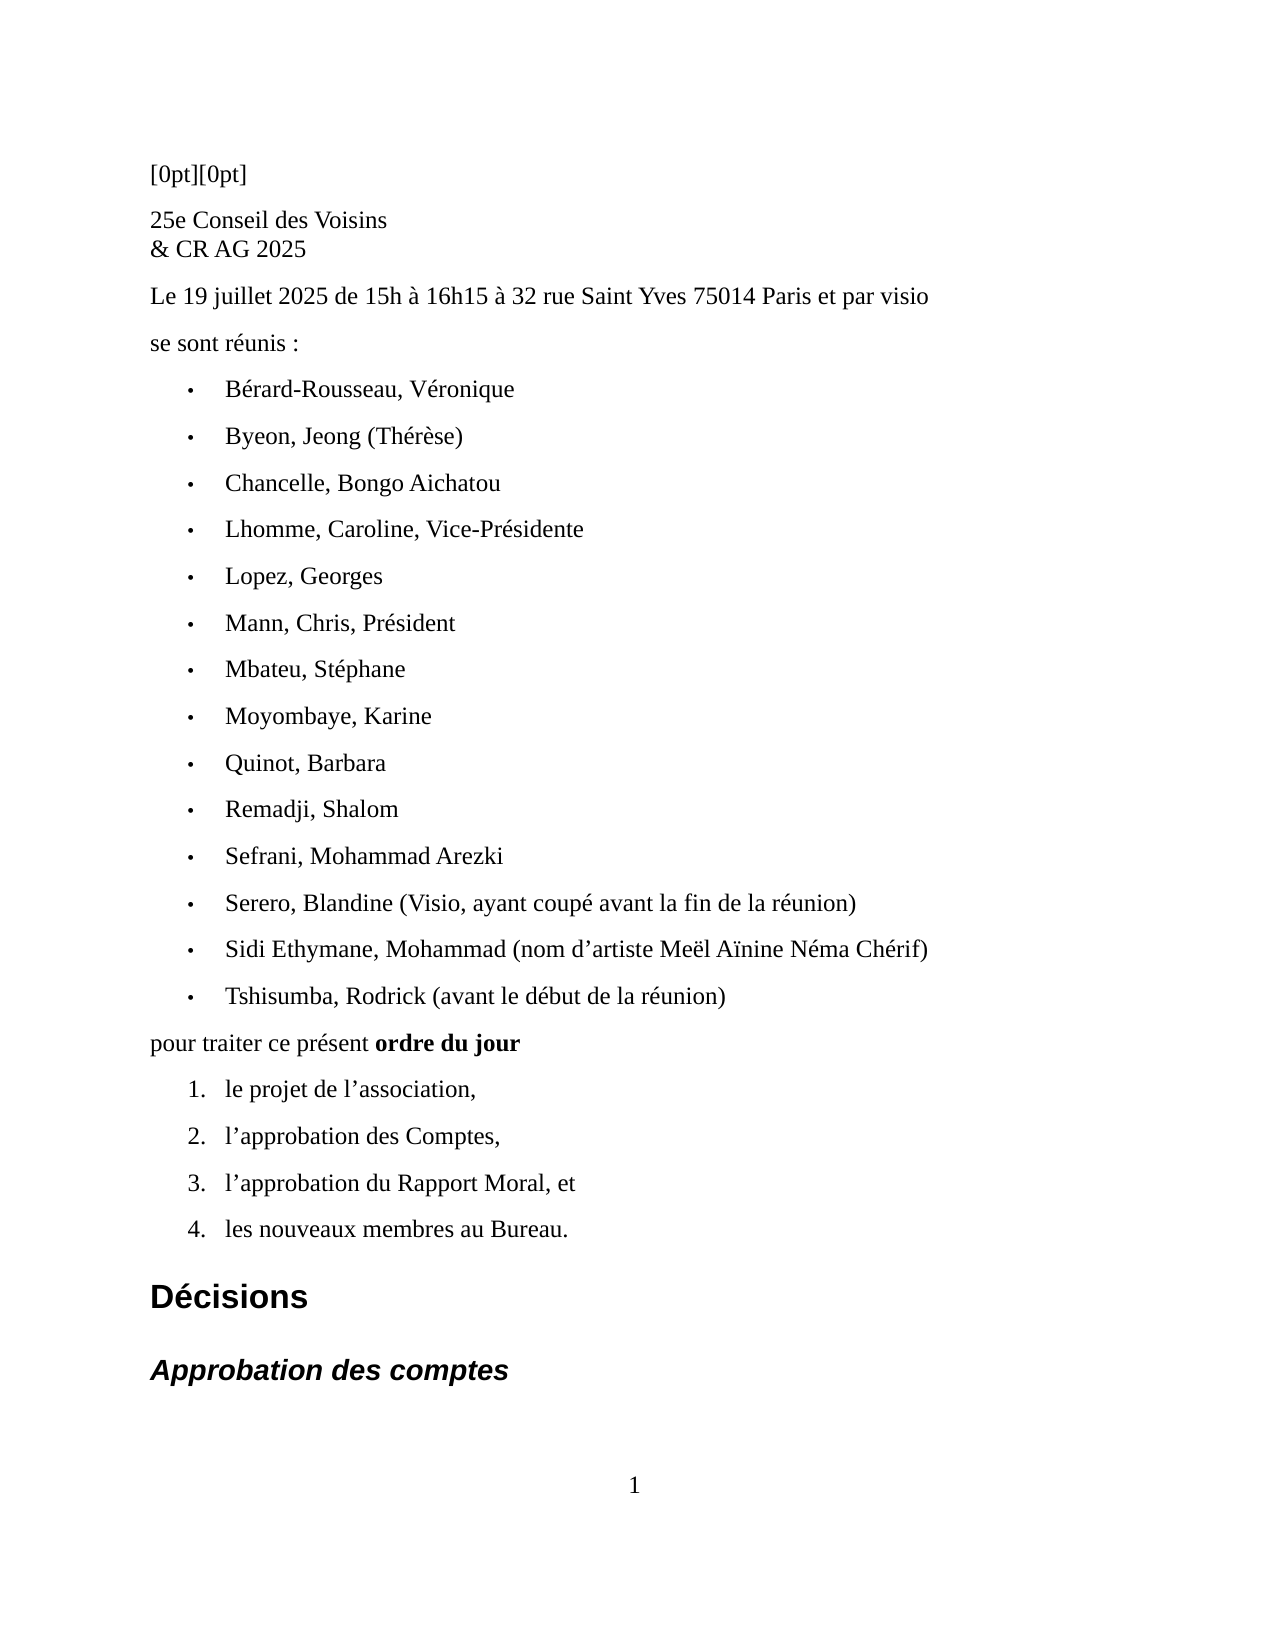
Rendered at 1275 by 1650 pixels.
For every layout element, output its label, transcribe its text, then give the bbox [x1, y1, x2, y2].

list Quinot, Barbara [187, 748, 1125, 776]
text 25e Conseil des Voisins & CR AG 2025 [150, 206, 1125, 263]
list Remadji, Shalom [187, 794, 1125, 823]
text pour traiter ce présent ordre du jour [150, 1028, 1125, 1056]
list Serero, Blandine (Visio, ayant coupé avant la fin de la réunion) [187, 888, 1125, 916]
text Le 19 juillet 2025 de 15h à 16h15 à 32 rue Saint Yves 75014 Paris et par visio [150, 281, 1125, 310]
list Sidi Ethymane, Mohammad (nom d’artiste Meël Aïnine Néma Chérif) [187, 934, 1125, 963]
list Bérard-Rousseau, Véronique [187, 374, 1125, 403]
list l’approbation du Rapport Moral, et [187, 1168, 1125, 1196]
list Chancelle, Bongo Aichatou [187, 468, 1125, 496]
list Lhomme, Caroline, Vice-Présidente [187, 514, 1125, 543]
list Lopez, Georges [187, 561, 1125, 590]
subtitle Approbation des comptes [150, 1353, 1125, 1387]
text se sont réunis : [150, 328, 1125, 356]
list l’approbation des Comptes, [187, 1121, 1125, 1150]
text [0pt][0pt] [150, 159, 1125, 188]
list Sefrani, Mohammad Arezki [187, 841, 1125, 870]
list le projet de l’association, [187, 1074, 1125, 1103]
subtitle Décisions [150, 1277, 1125, 1316]
list les nouveaux membres au Bureau. [187, 1214, 1125, 1243]
list Tshisumba, Rodrick (avant le début de la réunion) [187, 981, 1125, 1010]
list Moyombaye, Karine [187, 701, 1125, 730]
list Mbateu, Stéphane [187, 654, 1125, 683]
list Mann, Chris, Président [187, 608, 1125, 636]
list Byeon, Jeong (Thérèse) [187, 421, 1125, 450]
